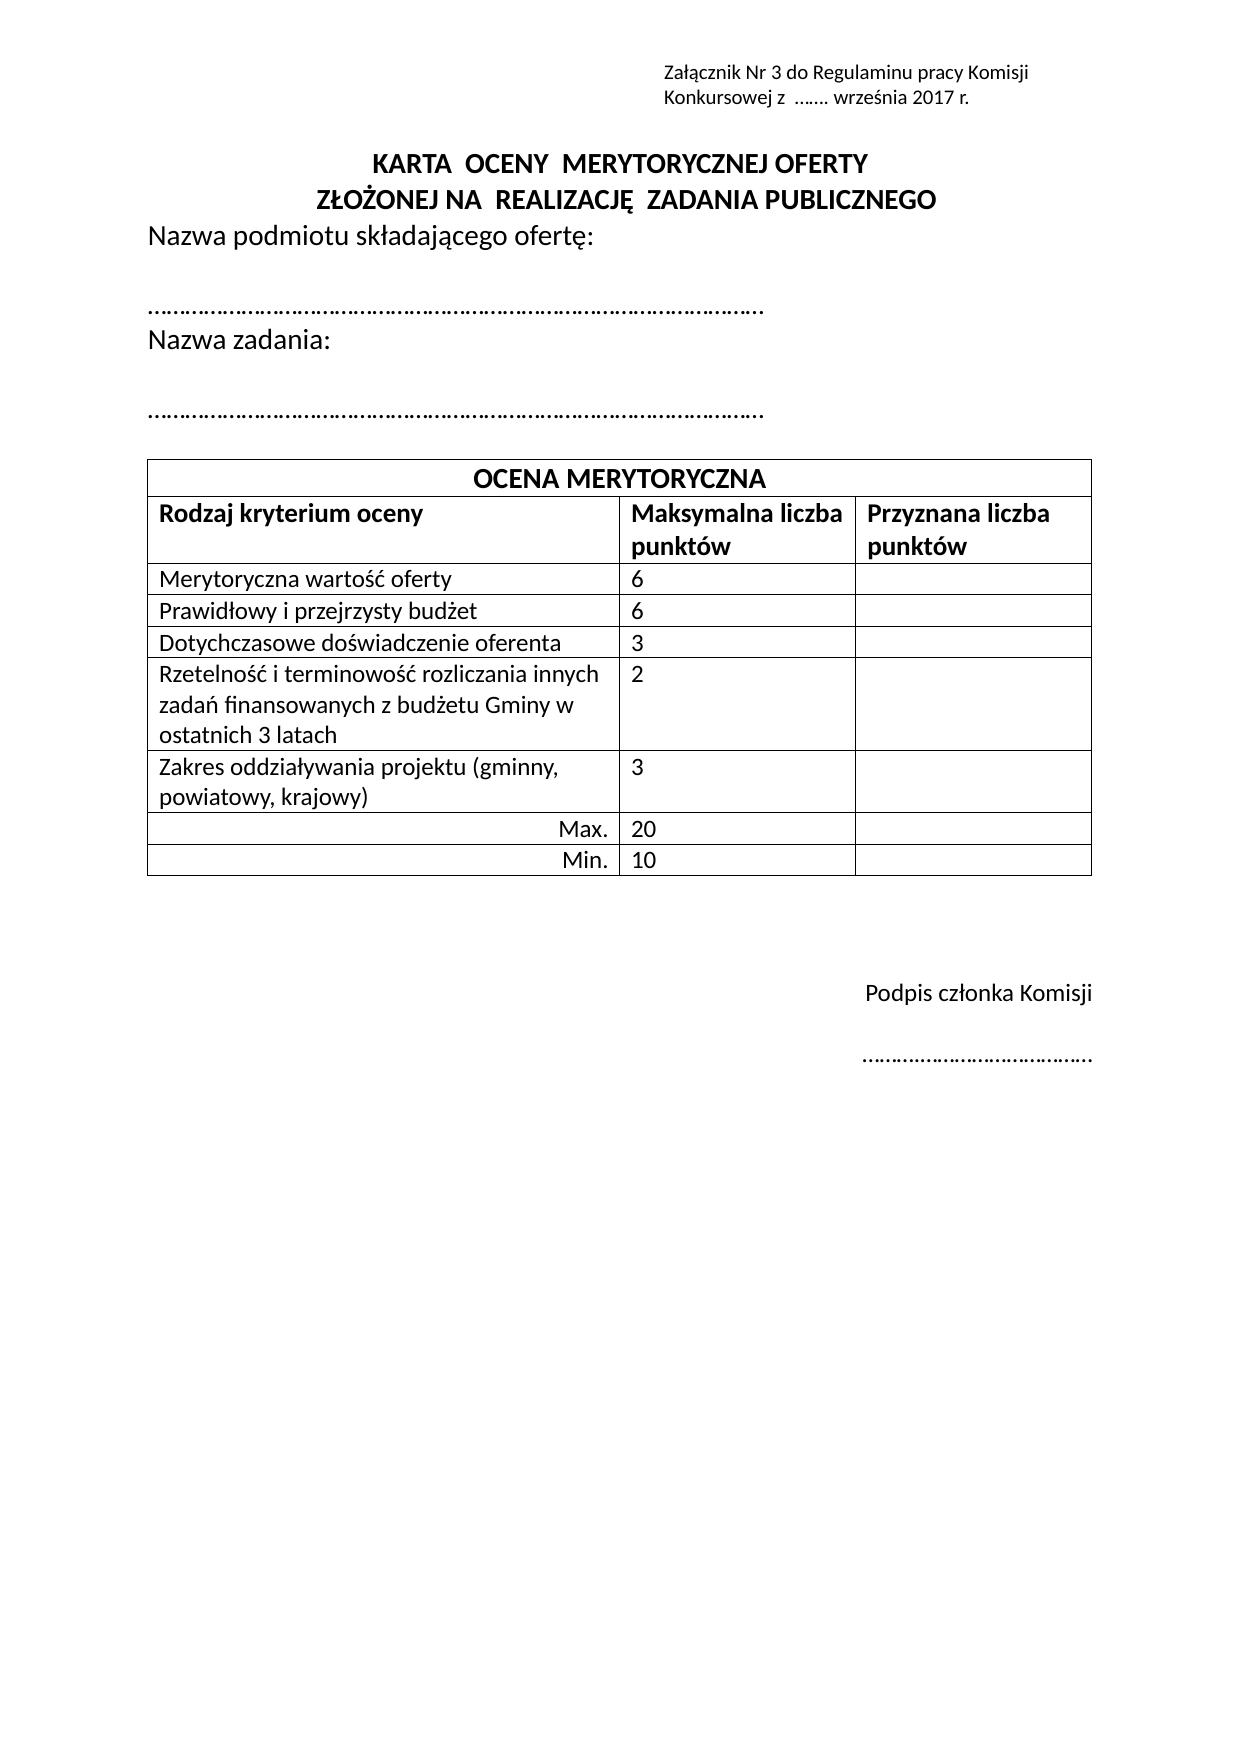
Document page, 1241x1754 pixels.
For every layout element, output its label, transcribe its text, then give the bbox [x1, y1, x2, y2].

table_cell 3 [620, 627, 855, 657]
text ……….………………………… [148, 1038, 1093, 1068]
text ……………………………………………………………………………………… [148, 392, 1093, 425]
table_cell Rzetelność i terminowość rozliczania innych zadań finansowanych z budżetu Gminy w ostatnich 3 latach [148, 658, 619, 750]
table_cell [856, 595, 1091, 626]
table_cell Merytoryczna wartość oferty [148, 564, 619, 594]
table_cell Maksymalna liczba punktów [620, 497, 855, 563]
table_header OCENA MERYTORYCZNA [148, 460, 1091, 496]
text Nazwa zadania: [148, 321, 1093, 357]
table_cell 6 [620, 595, 855, 626]
table_cell 3 [620, 751, 855, 812]
table_cell [856, 564, 1091, 594]
table_cell [856, 813, 1091, 843]
table_cell Przyznana liczba punktów [856, 497, 1091, 563]
text Nazwa podmiotu składającego ofertę: [148, 217, 1093, 252]
table_cell Min. [148, 845, 619, 875]
table_cell 20 [620, 813, 855, 843]
text ……………………………………………………………………………………… [148, 288, 1093, 321]
text Podpis członka Komisji [148, 977, 1093, 1007]
table_cell Max. [148, 813, 619, 843]
table_cell Rodzaj kryterium oceny [148, 497, 619, 563]
table_cell Dotychczasowe doświadczenie oferenta [148, 627, 619, 657]
text Załącznik Nr 3 do Regulaminu pracy Komisji Konkursowej z ……. września 2017 r. [664, 59, 1093, 110]
table_cell 6 [620, 564, 855, 594]
table_cell Zakres oddziaływania projektu (gminny, powiatowy, krajowy) [148, 751, 619, 812]
table_cell [856, 845, 1091, 875]
table_cell [856, 627, 1091, 657]
table_cell [856, 658, 1091, 750]
text KARTA OCENY MERYTORYCZNEJ OFERTY ZŁOŻONEJ NA REALIZACJĘ ZADANIA PUBLICZNEGO [148, 146, 1093, 217]
table_cell Prawidłowy i przejrzysty budżet [148, 595, 619, 626]
table_cell 10 [620, 845, 855, 875]
table_cell [856, 751, 1091, 812]
table_cell 2 [620, 658, 855, 750]
